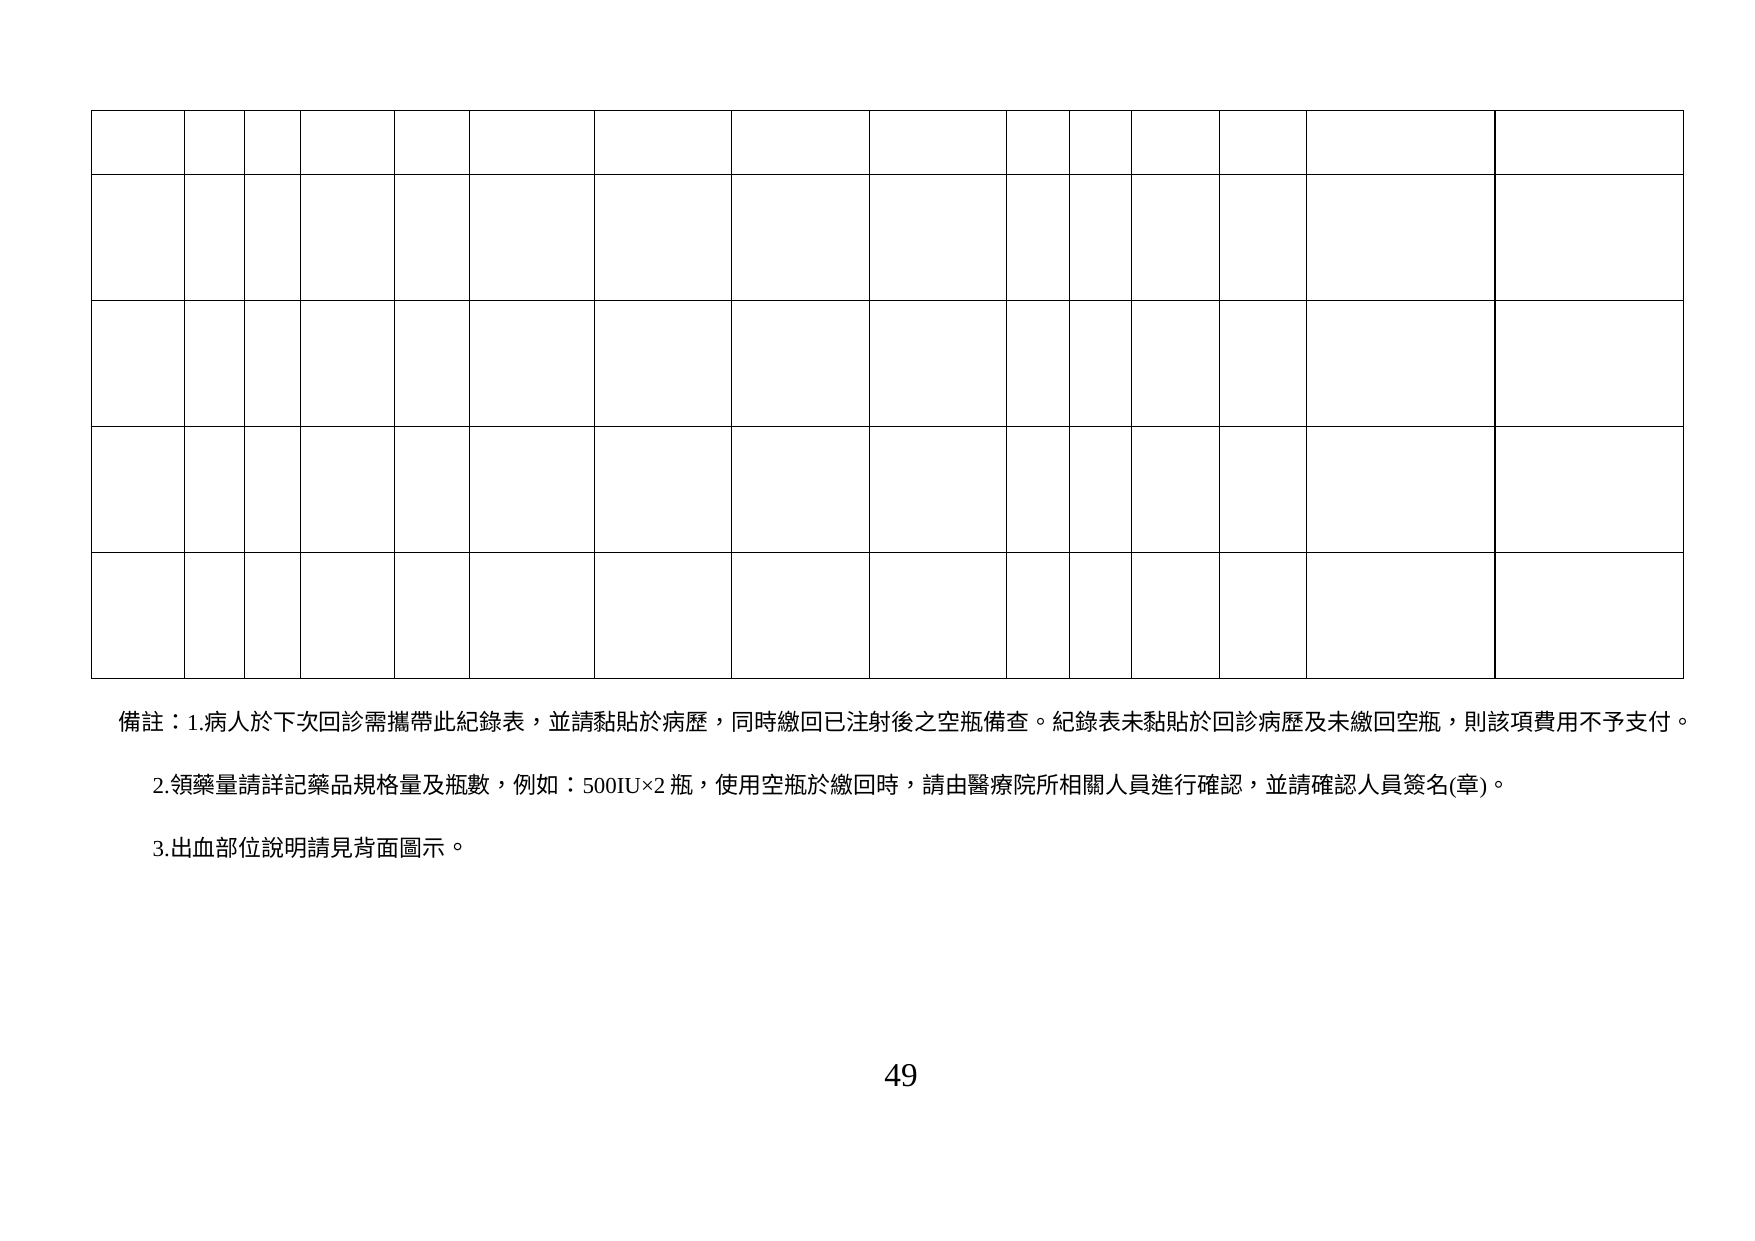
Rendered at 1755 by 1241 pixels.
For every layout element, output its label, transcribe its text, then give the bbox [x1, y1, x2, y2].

table_cell [470, 111, 594, 174]
table_cell [185, 301, 244, 426]
table_cell [1070, 553, 1131, 678]
table_cell [1496, 175, 1683, 300]
table_cell [92, 175, 184, 300]
table_cell [301, 427, 394, 552]
table_cell [1220, 427, 1306, 552]
table_cell [395, 553, 469, 678]
table_cell [1007, 111, 1069, 174]
table_cell [732, 427, 869, 552]
table_cell [395, 301, 469, 426]
table_cell [1070, 175, 1131, 300]
table_cell [1132, 175, 1219, 300]
table_cell [1307, 111, 1494, 174]
table_cell [301, 553, 394, 678]
table_cell [301, 111, 394, 174]
table_cell [1307, 301, 1494, 426]
table_cell [1307, 427, 1494, 552]
table_cell [1070, 301, 1131, 426]
table_cell [1007, 553, 1069, 678]
table_cell [301, 175, 394, 300]
text 備註：1.病人於下次回診需攜帶此紀錄表，並請黏貼於病歷，同時繳回已注射後之空瓶備查。紀錄表未黏貼於回診病歷及未繳回空瓶，則該項費用不予支付。 [118, 679, 1683, 742]
table_cell [301, 301, 394, 426]
table_cell [1307, 553, 1494, 678]
table_cell [595, 111, 731, 174]
table_cell [732, 553, 869, 678]
table_cell [395, 427, 469, 552]
table_cell [1220, 553, 1306, 678]
table_cell [1070, 427, 1131, 552]
table_cell [595, 553, 731, 678]
table_cell [185, 111, 244, 174]
table_cell [1496, 111, 1683, 174]
table_cell [395, 175, 469, 300]
table_cell [595, 301, 731, 426]
table_cell [470, 427, 594, 552]
table_cell [732, 111, 869, 174]
table_cell [395, 111, 469, 174]
table_cell [1007, 427, 1069, 552]
table_cell [92, 111, 184, 174]
table_cell [92, 427, 184, 552]
table_cell [1220, 175, 1306, 300]
table_cell [870, 111, 1006, 174]
table_cell [1496, 301, 1683, 426]
table_cell [1007, 301, 1069, 426]
table_cell [1132, 427, 1219, 552]
table_cell [185, 427, 244, 552]
text 3.出血部位說明請見背面圖示。 [118, 804, 1683, 867]
table_cell [1496, 427, 1683, 552]
table_cell [470, 301, 594, 426]
table_cell [1220, 301, 1306, 426]
table_cell [1007, 175, 1069, 300]
table_cell [1132, 553, 1219, 678]
table_cell [185, 175, 244, 300]
table_cell [1070, 111, 1131, 174]
table_cell [870, 427, 1006, 552]
table_cell [1220, 111, 1306, 174]
table_cell [1496, 553, 1683, 678]
table_cell [245, 301, 300, 426]
table_cell [595, 175, 731, 300]
table_cell [245, 427, 300, 552]
table_cell [185, 553, 244, 678]
table_cell [1132, 111, 1219, 174]
table_cell [732, 175, 869, 300]
table_cell [245, 111, 300, 174]
table_cell [245, 553, 300, 678]
table_cell [870, 301, 1006, 426]
table_cell [470, 553, 594, 678]
table_cell [245, 175, 300, 300]
table_cell [870, 553, 1006, 678]
table_cell [1307, 175, 1494, 300]
table_cell [732, 301, 869, 426]
table_cell [1132, 301, 1219, 426]
table_cell [92, 553, 184, 678]
table_cell [595, 427, 731, 552]
table_cell [870, 175, 1006, 300]
text 2.領藥量請詳記藥品規格量及瓶數，例如：500IU×2瓶，使用空瓶於繳回時，請由醫療院所相關人員進行確認，並請確認人員簽名(章)。 [118, 742, 1683, 804]
table_cell [470, 175, 594, 300]
table_cell [92, 301, 184, 426]
